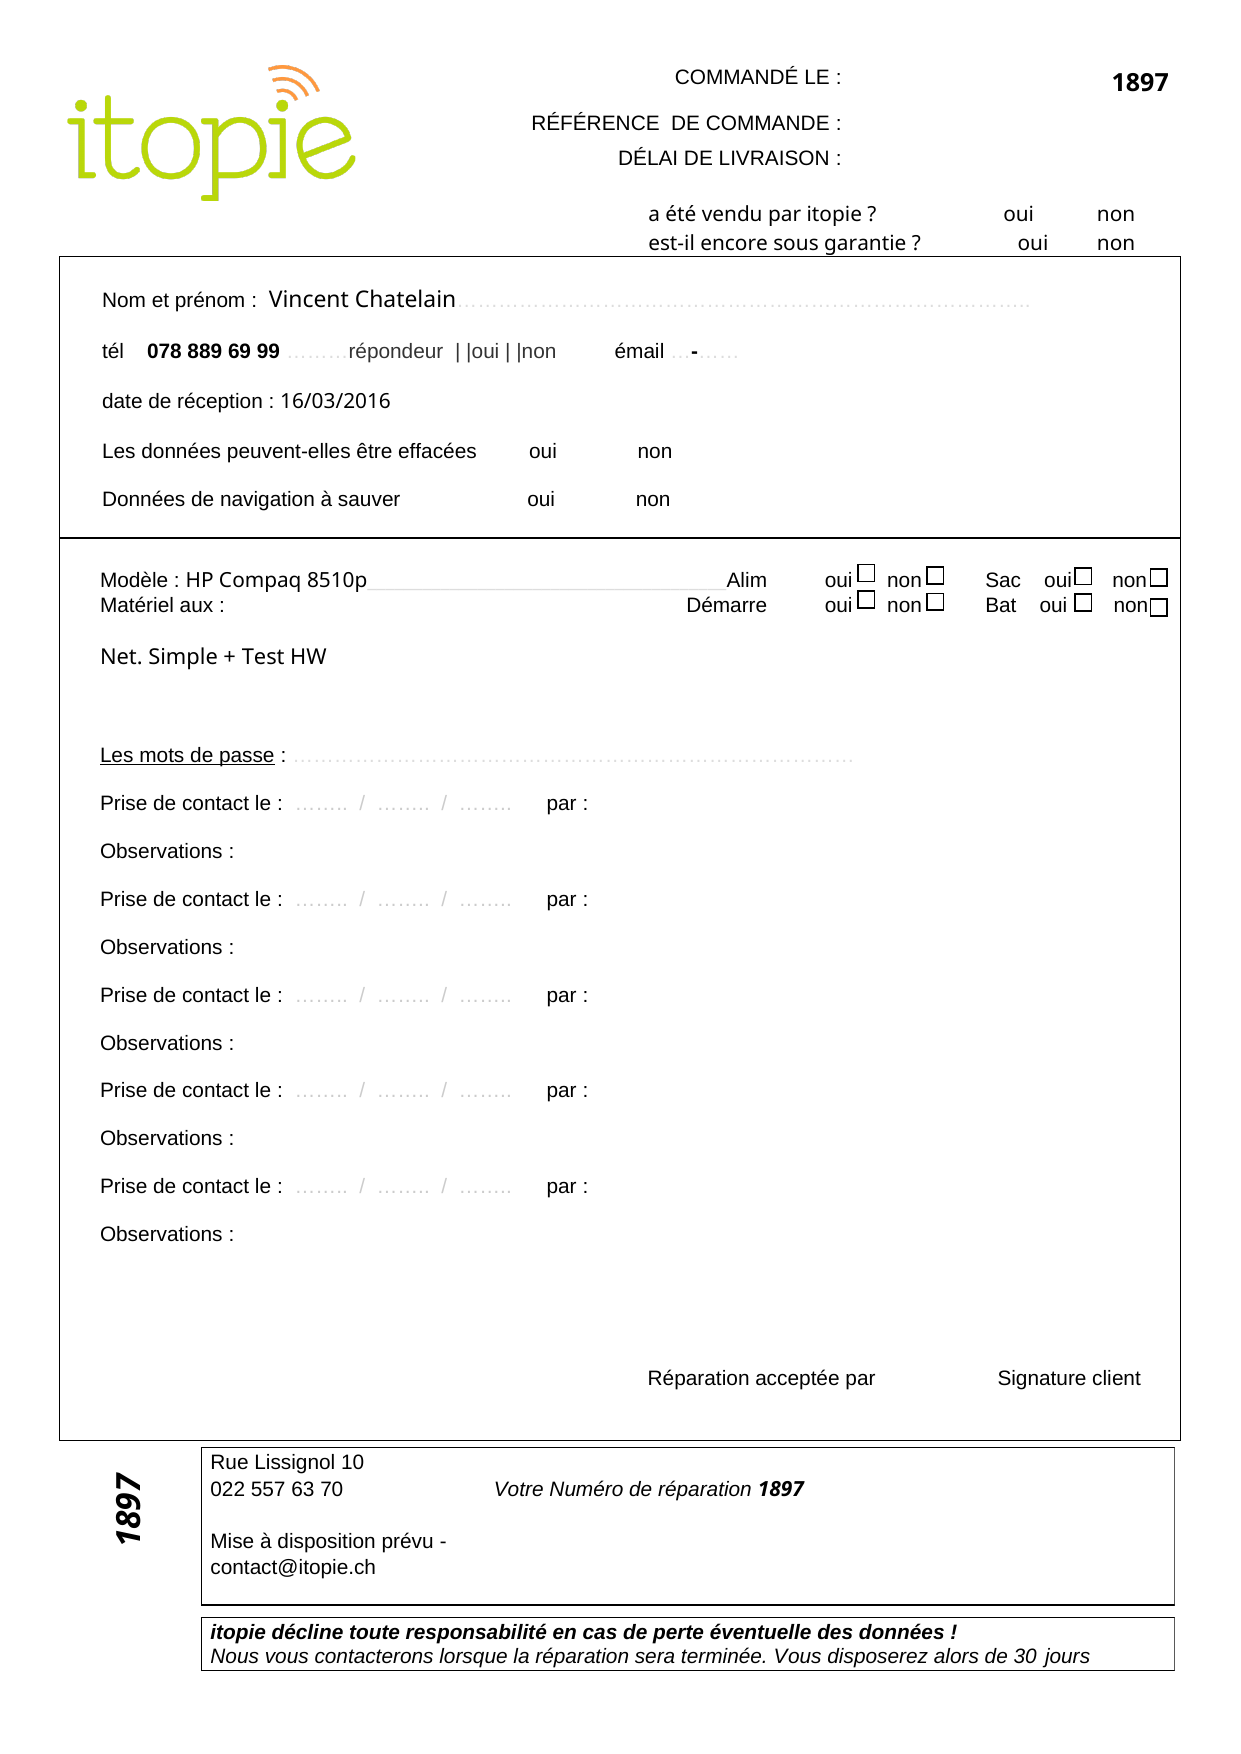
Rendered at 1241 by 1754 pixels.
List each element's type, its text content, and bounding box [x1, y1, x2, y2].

table_header 1897 [847, 59, 1180, 104]
table_header 1897 [59, 1441, 195, 1677]
table_cell itopie décline toute responsabilité en cas de perte éventuelle des données ! Nous vous contacterons lorsque la réparation sera terminée. Vous disposerez alors de 30 jours [195, 1611, 1180, 1677]
text a été vendu par itopie ? oui non [59, 199, 1181, 228]
text Matériel aux : Démarre oui non Bat oui non [60, 590, 1180, 617]
table_cell RÉFÉRENCE DE COMMANDE : [490, 105, 847, 140]
text tél 078 889 69 99 ………répondeur | |oui | |non émail …-…… [60, 335, 1180, 362]
text Prise de contact le : …….. / …….. / …….. par : [60, 788, 1180, 815]
text est-il encore sous garantie ? oui non [59, 228, 1181, 256]
text Prise de contact le : …….. / …….. / …….. par : [60, 1075, 1180, 1102]
text Observations : [60, 931, 1180, 958]
picture [67, 65, 356, 201]
text Net. Simple + Test HW [60, 638, 1180, 671]
text Prise de contact le : …….. / …….. / …….. par : [60, 979, 1180, 1006]
text Prise de contact le : …….. / …….. / …….. par : [60, 1171, 1180, 1198]
text Modèle : HP Compaq 8510p Alim oui non Sac oui non [948, 562, 1180, 590]
text Observations : [60, 836, 1180, 863]
text Observations : [60, 1219, 1180, 1246]
table_cell [847, 140, 1180, 175]
text Modèle : HP Compaq 8510p Alim oui non Sac oui non [60, 562, 856, 590]
text Modèle : HP Compaq 8510p Alim oui non Sac oui non [879, 562, 925, 590]
text Réparation acceptée par Signature client [60, 1363, 1180, 1390]
text Observations : [60, 1123, 1180, 1150]
table_cell DÉLAI DE LIVRAISON : [490, 140, 847, 175]
text Prise de contact le : …….. / …….. / …….. par : [60, 883, 1180, 911]
table_cell [847, 105, 1180, 140]
table_header Rue Lissignol 10 022 557 63 70 Votre Numéro de réparation 1897 Mise à disposition prévu - contact@itopie.ch [195, 1441, 1180, 1611]
text Observations : [60, 1027, 1180, 1054]
text date de réception : 16/03/2016 [60, 383, 1180, 415]
table_header COMMANDÉ LE : [490, 59, 847, 104]
text Les données peuvent-elles être effacées oui non [60, 436, 1180, 463]
text Les mots de passe : ……………………………………………………………………… [60, 740, 1180, 767]
text Données de navigation à sauver oui non [60, 484, 1180, 511]
text Nom et prénom : Vincent Chatelain……………………………………………………………………….. [60, 280, 1180, 314]
